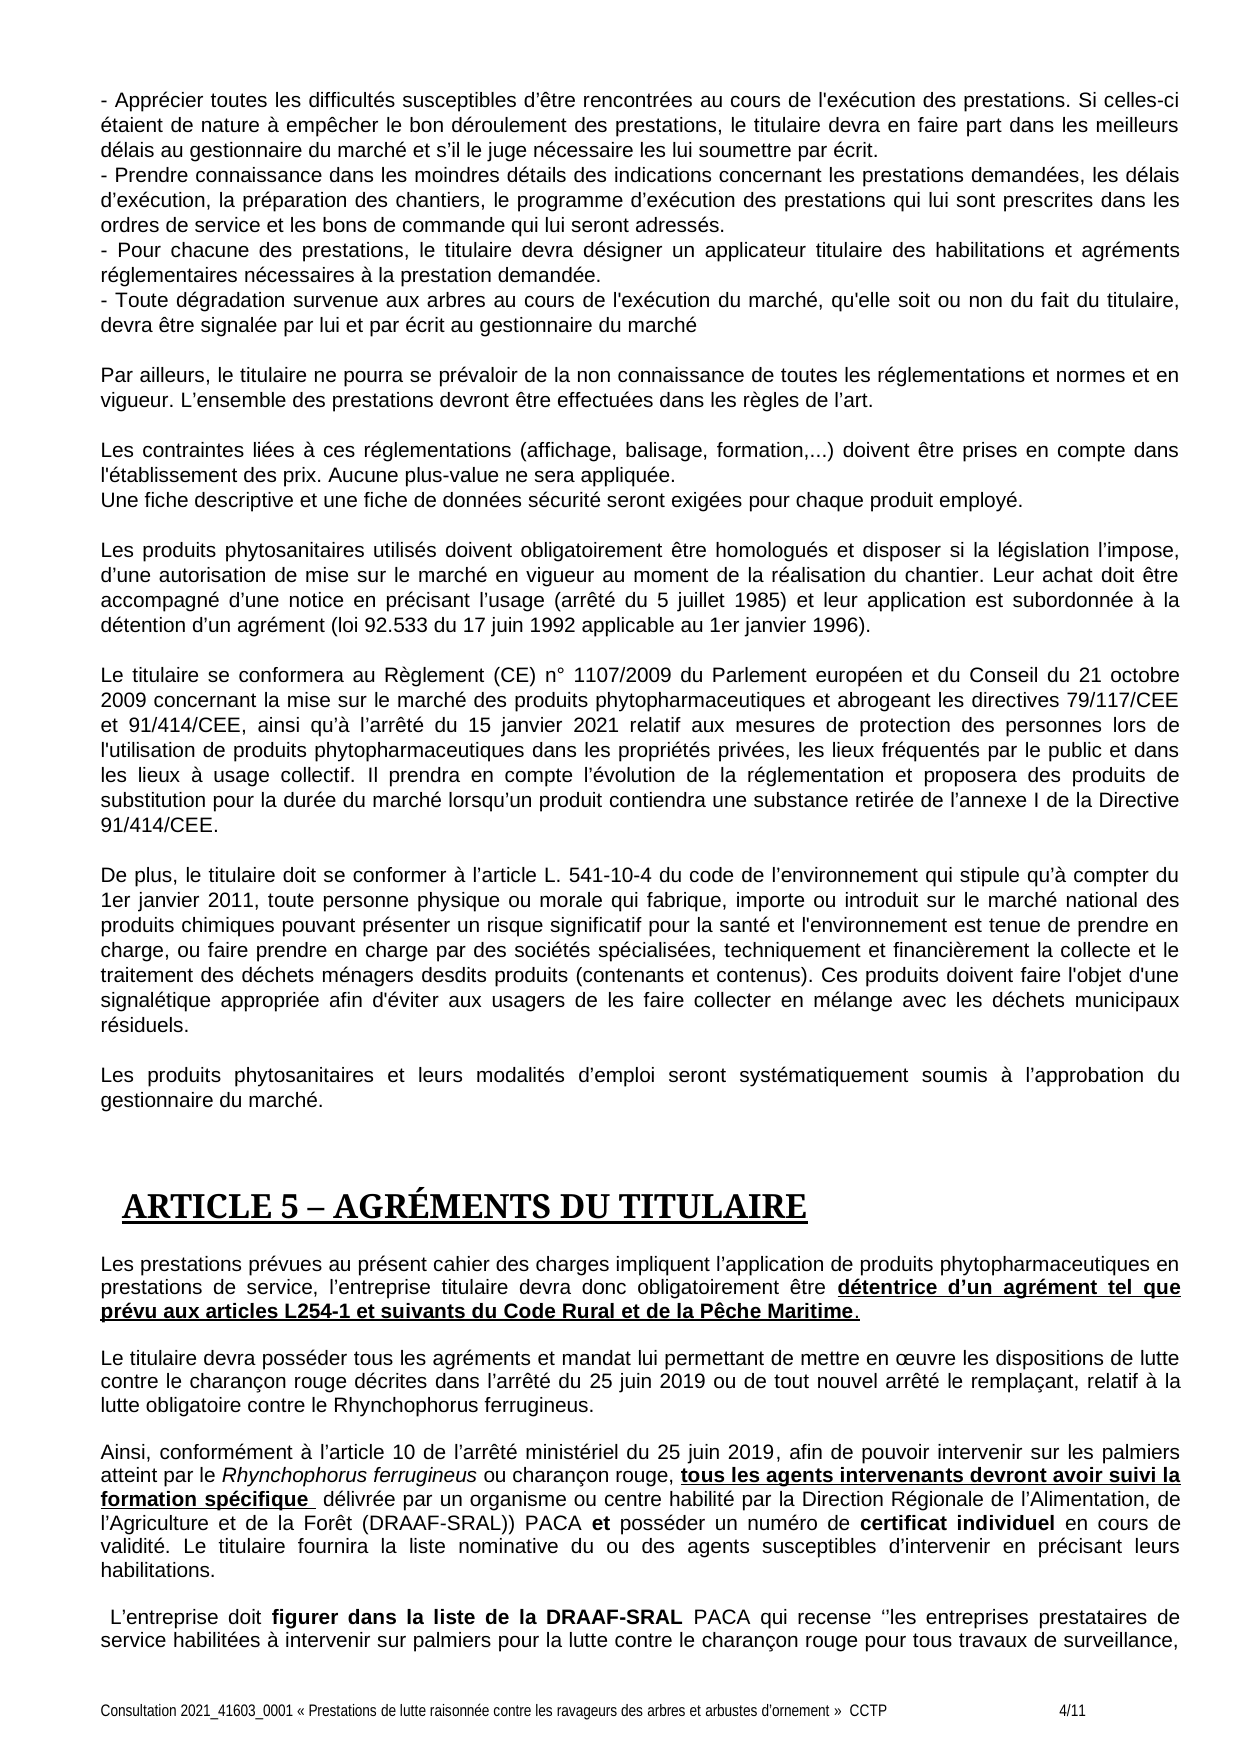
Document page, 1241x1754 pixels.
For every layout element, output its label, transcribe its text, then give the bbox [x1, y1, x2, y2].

text De plus, le titulaire doit se conformer à l’article L. 541-10-4 du code de l’environnement qui stipule qu’à compter du 1er janvier 2011, toute personne physique ou morale qui fabrique, importe ou introduit sur le marché national des produits chimiques pouvant présenter un risque significatif pour la santé et l'environnement est tenue de prendre en charge, ou faire prendre en charge par des sociétés spécialisées, techniquement et financièrement la collecte et le traitement des déchets ménagers desdits produits (contenants et contenus). Ces produits doivent faire l'objet d'une signalétique appropriée afin d'éviter aux usagers de les faire collecter en mélange avec les déchets municipaux résiduels. [100, 862, 1181, 1037]
text Une fiche descriptive et une fiche de données sécurité seront exigées pour chaque produit employé. [100, 487, 1181, 512]
text Les produits phytosanitaires et leurs modalités d’emploi seront systématiquement soumis à l’approbation du gestionnaire du marché. [100, 1062, 1181, 1112]
subtitle ARTICLE 5 – AGRÉMENTS DU TITULAIRE [122, 1182, 1181, 1228]
text Les contraintes liées à ces réglementations (affichage, balisage, formation,...) doivent être prises en compte dans l'établissement des prix. Aucune plus-value ne sera appliquée. [100, 437, 1181, 487]
text - Prendre connaissance dans les moindres détails des indications concernant les prestations demandées, les délais d’exécution, la préparation des chantiers, le programme d’exécution des prestations qui lui sont prescrites dans les ordres de service et les bons de commande qui lui seront adressés. [100, 162, 1181, 237]
text Le titulaire se conformera au Règlement (CE) n° 1107/2009 du Parlement européen et du Conseil du 21 octobre 2009 concernant la mise sur le marché des produits phytopharmaceutiques et abrogeant les directives 79/117/CEE et 91/414/CEE, ainsi qu’à l’arrêté du 15 janvier 2021 relatif aux mesures de protection des personnes lors de l'utilisation de produits phytopharmaceutiques dans les propriétés privées, les lieux fréquentés par le public et dans les lieux à usage collectif. Il prendra en compte l’évolution de la réglementation et proposera des produits de substitution pour la durée du marché lorsqu’un produit contiendra une substance retirée de l’annexe I de la Directive 91/414/CEE. [100, 662, 1181, 837]
text - Apprécier toutes les difficultés susceptibles d’être rencontrées au cours de l'exécution des prestations. Si celles-ci étaient de nature à empêcher le bon déroulement des prestations, le titulaire devra en faire part dans les meilleurs délais au gestionnaire du marché et s’il le juge nécessaire les lui soumettre par écrit. [100, 87, 1181, 162]
text Ainsi, conformément à l’article 10 de l’arrêté ministériel du 25 juin 2019, afin de pouvoir intervenir sur les palmiers atteint par le Rhynchophorus ferrugineus ou charançon rouge, tous les agents intervenants devront avoir suivi la formation spécifique délivrée par un organisme ou centre habilité par la Direction Régionale de l’Alimentation, de l’Agriculture et de la Forêt (DRAAF-SRAL)) PACA et posséder un numéro de certificat individuel en cours de validité. Le titulaire fournira la liste nominative du ou des agents susceptibles d’intervenir en précisant leurs habilitations. [100, 1440, 1181, 1582]
text Le titulaire devra posséder tous les agréments et mandat lui permettant de mettre en œuvre les dispositions de lutte contre le charançon rouge décrites dans l’arrêté du 25 juin 2019 ou de tout nouvel arrêté le remplaçant, relatif à la lutte obligatoire contre le Rhynchophorus ferrugineus. [100, 1346, 1181, 1417]
text Par ailleurs, le titulaire ne pourra se prévaloir de la non connaissance de toutes les réglementations et normes et en vigueur. L’ensemble des prestations devront être effectuées dans les règles de l’art. [100, 362, 1181, 412]
text Les prestations prévues au présent cahier des charges impliquent l’application de produits phytopharmaceutiques en prestations de service, l’entreprise titulaire devra donc obligatoirement être détentrice d’un agrément tel que prévu aux articles L254-1 et suivants du Code Rural et de la Pêche Maritime. [100, 1252, 1181, 1323]
text - Toute dégradation survenue aux arbres au cours de l'exécution du marché, qu'elle soit ou non du fait du titulaire, devra être signalée par lui et par écrit au gestionnaire du marché [100, 287, 1181, 337]
text - Pour chacune des prestations, le titulaire devra désigner un applicateur titulaire des habilitations et agréments réglementaires nécessaires à la prestation demandée. [100, 237, 1181, 287]
text L’entreprise doit figurer dans la liste de la DRAAF-SRAL PACA qui recense ‘’les entreprises prestataires de service habilitées à intervenir sur palmiers pour la lutte contre le charançon rouge pour tous travaux de surveillance, [100, 1605, 1181, 1652]
text Les produits phytosanitaires utilisés doivent obligatoirement être homologués et disposer si la législation l’impose, d’une autorisation de mise sur le marché en vigueur au moment de la réalisation du chantier. Leur achat doit être accompagné d’une notice en précisant l’usage (arrêté du 5 juillet 1985) et leur application est subordonnée à la détention d’un agrément (loi 92.533 du 17 juin 1992 applicable au 1er janvier 1996). [100, 537, 1181, 637]
